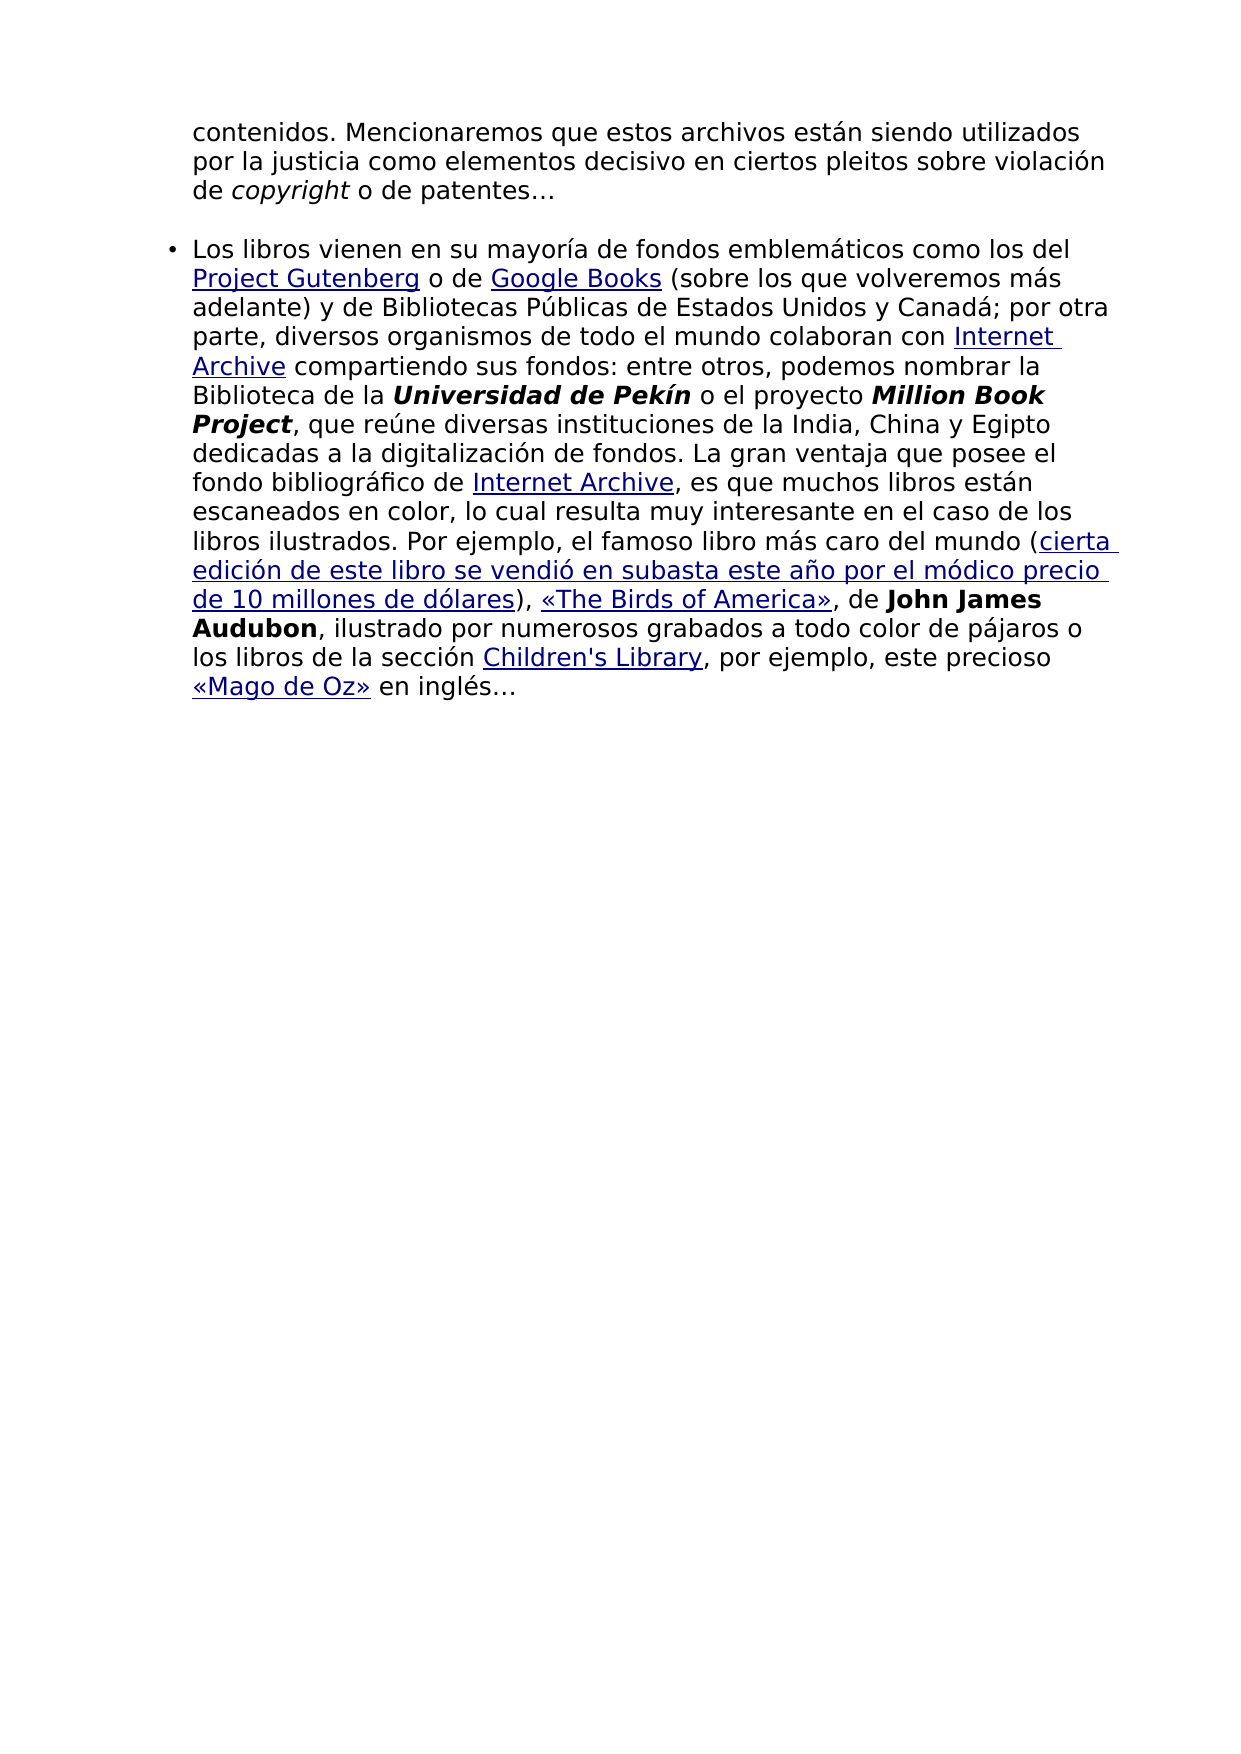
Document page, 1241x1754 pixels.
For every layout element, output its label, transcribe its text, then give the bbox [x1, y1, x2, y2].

list contenidos. Mencionaremos que estos archivos están siendo utilizados por la justicia como elementos decisivo en ciertos pleitos sobre violación de copyright o de patentes… [177, 118, 1122, 206]
list Los libros vienen en su mayoría de fondos emblemáticos como los del Project Gutenberg o de Google Books (sobre los que volveremos más adelante) y de Bibliotecas Públicas de Estados Unidos y Canadá; por otra parte, diversos organismos de todo el mundo colaboran con Internet Archive compartiendo sus fondos: entre otros, podemos nombrar la Biblioteca de la Universidad de Pekín o el proyecto Million Book Project, que reúne diversas instituciones de la India, China y Egipto dedicadas a la digitalización de fondos. La gran ventaja que posee el fondo bibliográfico de Internet Archive, es que muchos libros están escaneados en color, lo cual resulta muy interesante en el caso de los libros ilustrados. Por ejemplo, el famoso libro más caro del mundo (cierta edición de este libro se vendió en subasta este año por el módico precio de 10 millones de dólares), «The Birds of America», de John James Audubon, ilustrado por numerosos grabados a todo color de pájaros o los libros de la sección Children's Library, por ejemplo, este precioso «Mago de Oz» en inglés… [177, 235, 1122, 702]
